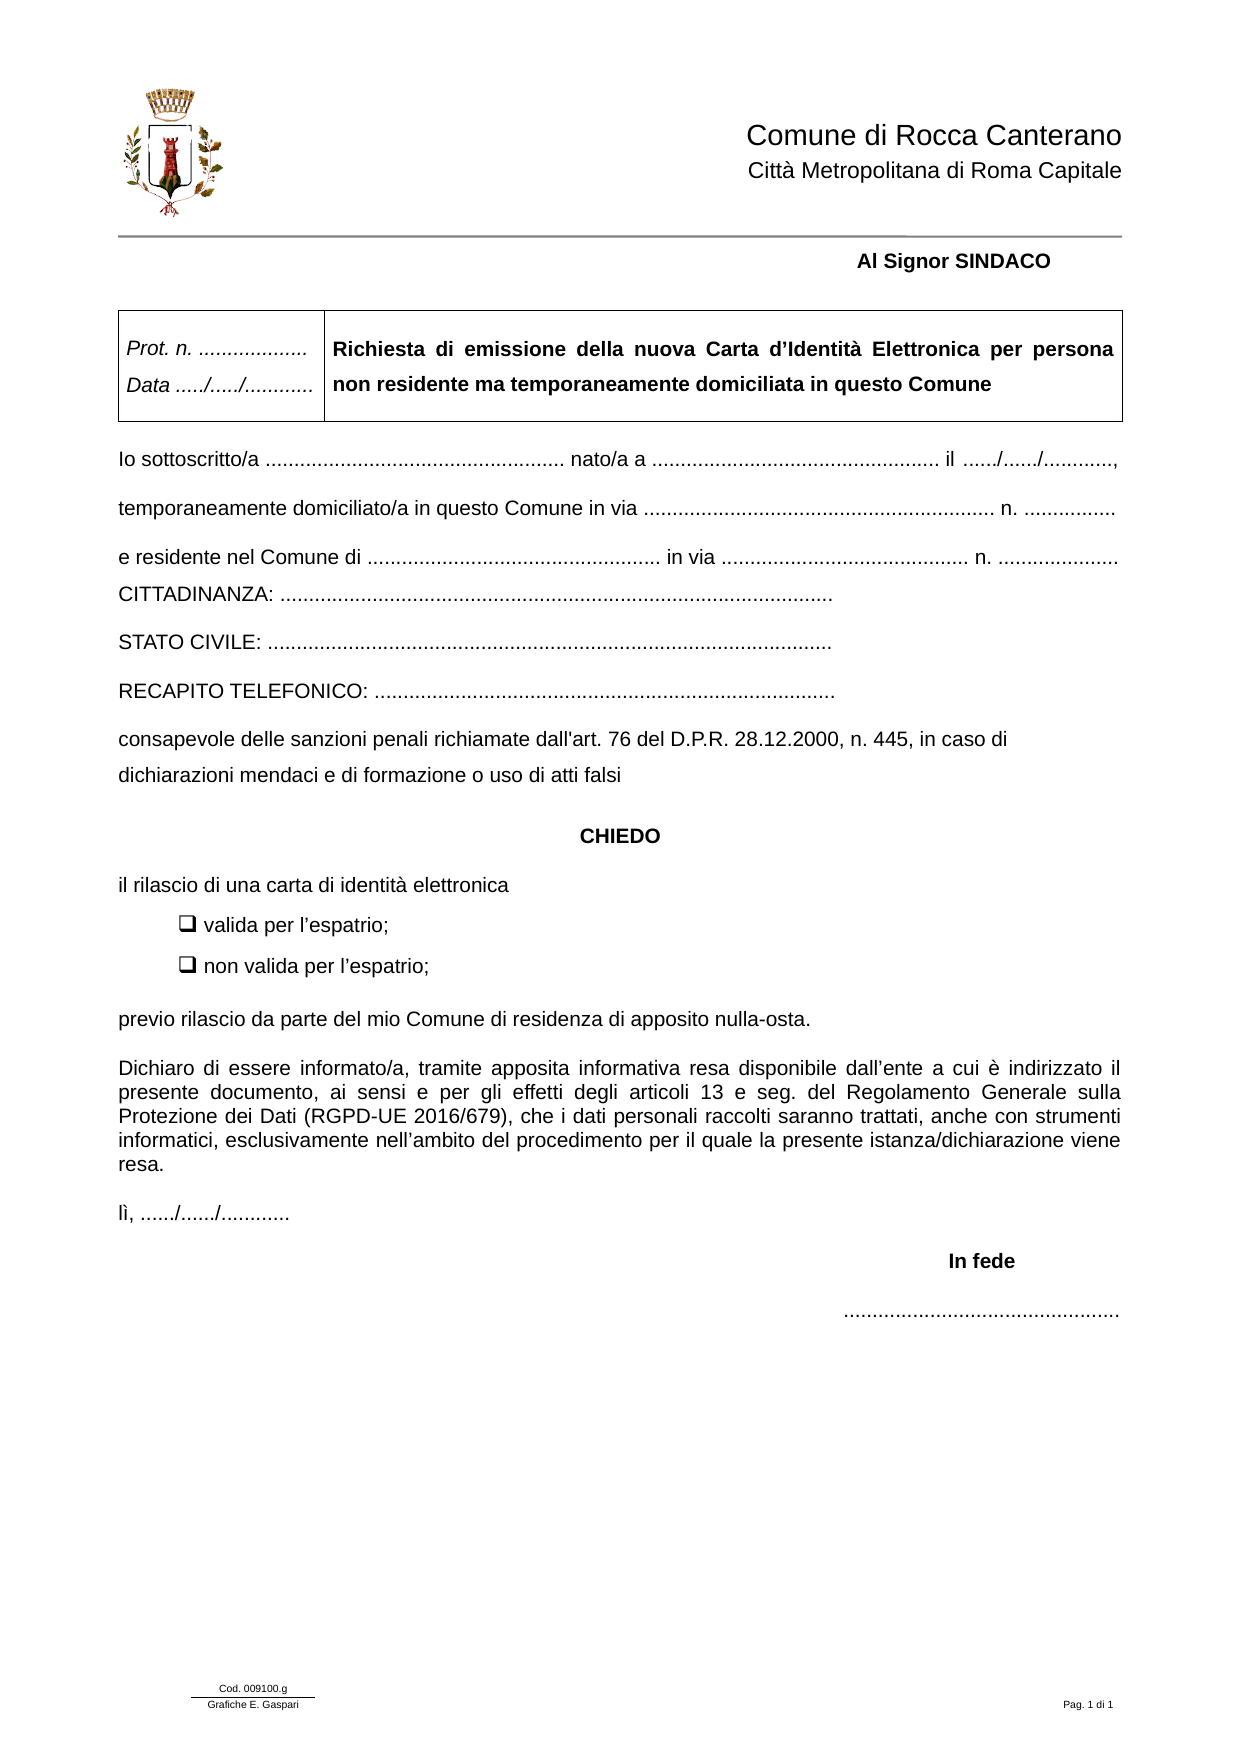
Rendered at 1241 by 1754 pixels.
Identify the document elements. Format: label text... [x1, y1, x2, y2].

picture [122, 87, 224, 219]
text ................................................ [118, 1298, 1122, 1322]
text CHIEDO [118, 824, 1122, 848]
text Città Metropolitana di Roma Capitale [224, 157, 1122, 183]
text  non valida per l’espatrio; [177, 953, 1122, 978]
text RECAPITO TELEFONICO: ................................................................................ [118, 678, 1122, 702]
text e residente nel Comune di ................................................... in via ........................................... n. ..................... [118, 545, 1122, 569]
text Comune di Rocca Canterano [224, 118, 1122, 152]
text Al Signor SINDACO [857, 249, 1122, 273]
table_header Richiesta di emissione della nuova Carta d’Identità Elettronica per persona non residente ma temporaneamente domiciliata in questo Comune [325, 311, 1122, 421]
table_header Prot. n. ................... Data ...../...../............ [119, 311, 324, 421]
text CITTADINANZA: ................................................................................................ [118, 582, 1122, 606]
text  valida per l’espatrio; [177, 913, 1122, 937]
text STATO CIVILE: .................................................................................................. [118, 630, 1122, 654]
text Dichiaro di essere informato/a, tramite apposita informativa resa disponibile dall’ente a cui è indirizzato il presente documento, ai sensi e per gli effetti degli articoli 13 e seg. del Regolamento Generale sulla Protezione dei Dati (RGPD-UE 2016/679), che i dati personali raccolti saranno trattati, anche con strumenti informatici, esclusivamente nell’ambito del procedimento per il quale la presente istanza/dichiarazione viene resa. [118, 1056, 1122, 1175]
text Io sottoscritto/a .................................................... nato/a a .................................................. il ....../....../............, [118, 447, 1122, 471]
text lì, ....../....../............ [118, 1200, 1122, 1224]
text previo rilascio da parte del mio Comune di residenza di apposito nulla-osta. [118, 1007, 1122, 1031]
text temporaneamente domiciliato/a in questo Comune in via ............................................................. n. ................ [118, 496, 1122, 520]
text In fede [118, 1249, 1122, 1273]
text consapevole delle sanzioni penali richiamate dall'art. 76 del D.P.R. 28.12.2000, n. 445, in caso di dichiarazioni mendaci e di formazione o uso di atti falsi [118, 727, 1122, 787]
text il rilascio di una carta di identità elettronica [118, 873, 1122, 897]
